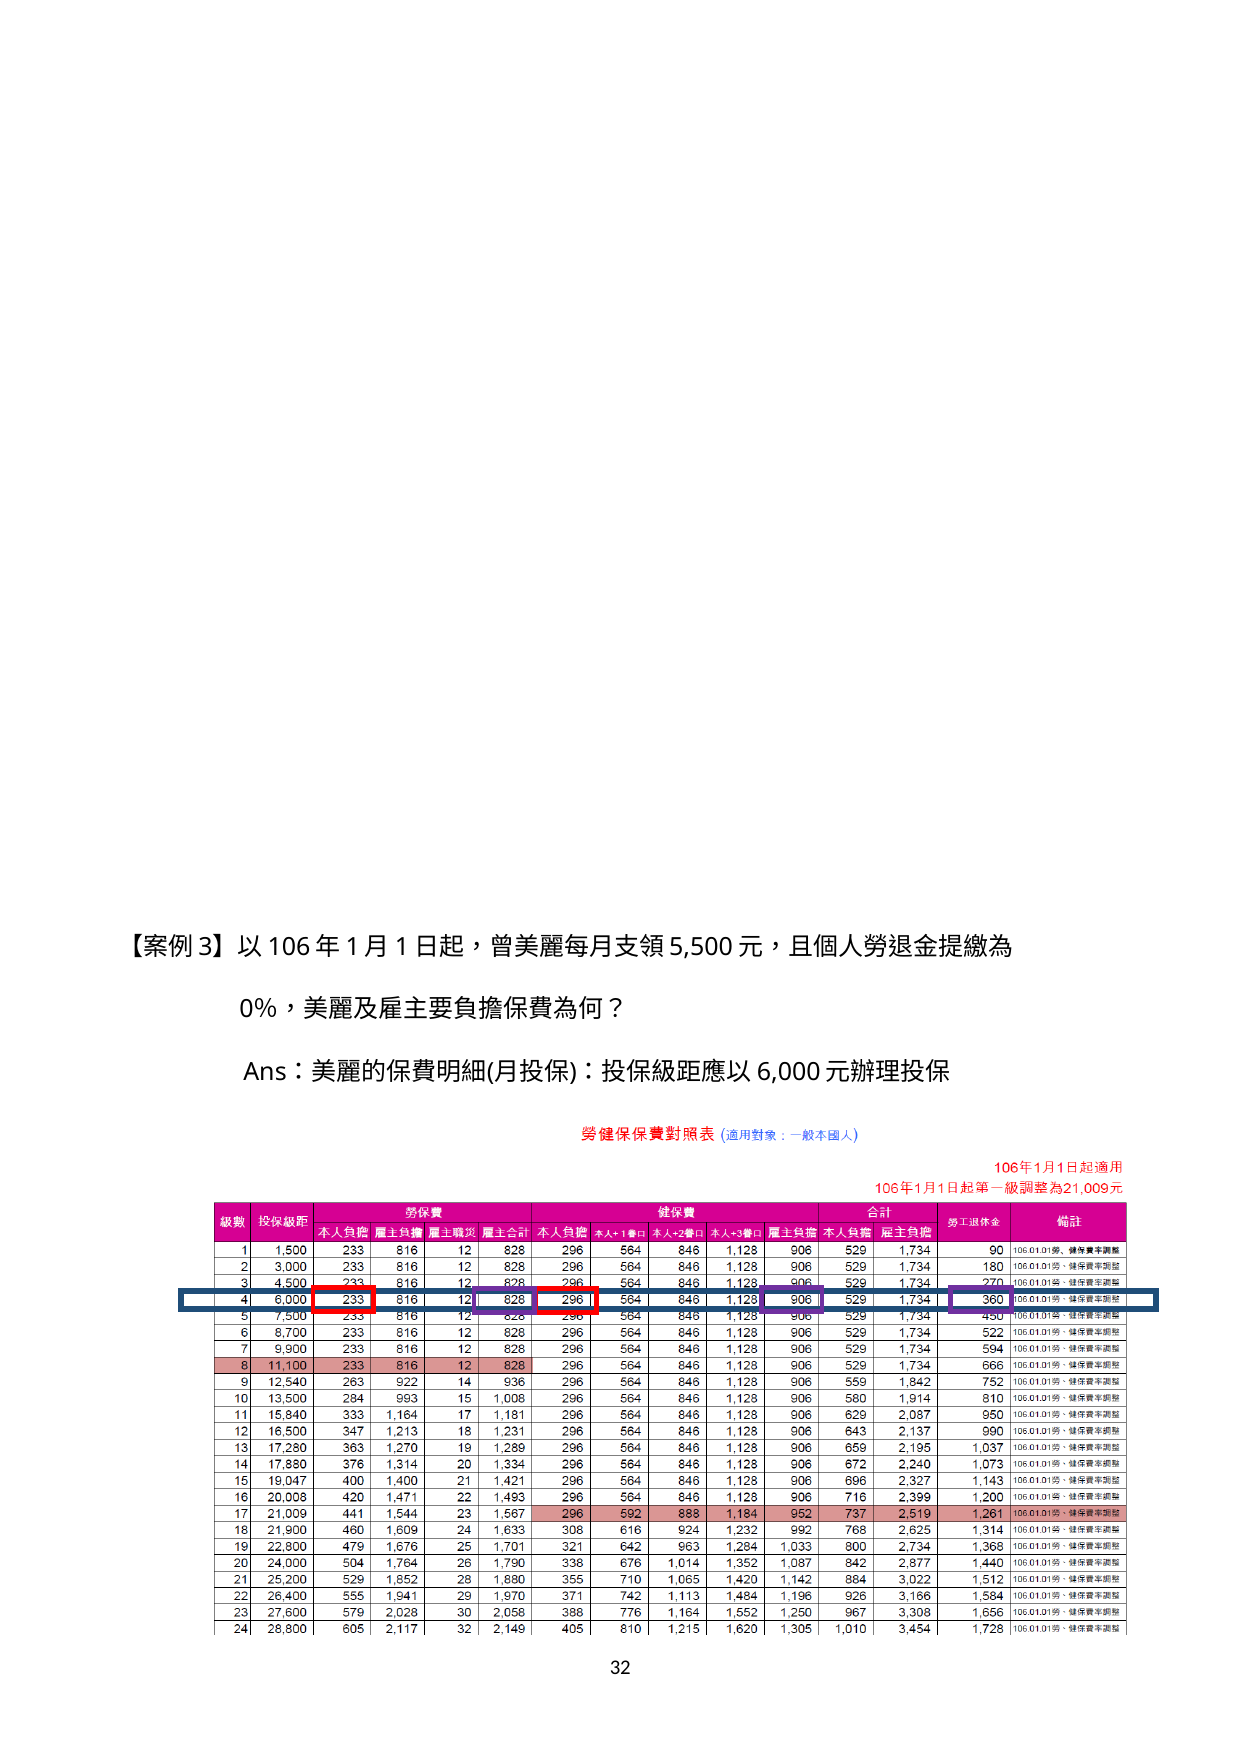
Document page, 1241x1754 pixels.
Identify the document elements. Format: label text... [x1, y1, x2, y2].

text 【案例3】以106年1月1日起，曾美麗每月支領5,500元，且個人勞退金提繳為0％，美麗及雇主要負擔保費為何？ [118, 903, 1066, 1028]
text Ans：美麗的保費明細(月投保)：投保級距應以6,000元辦理投保 [243, 1028, 1066, 1090]
